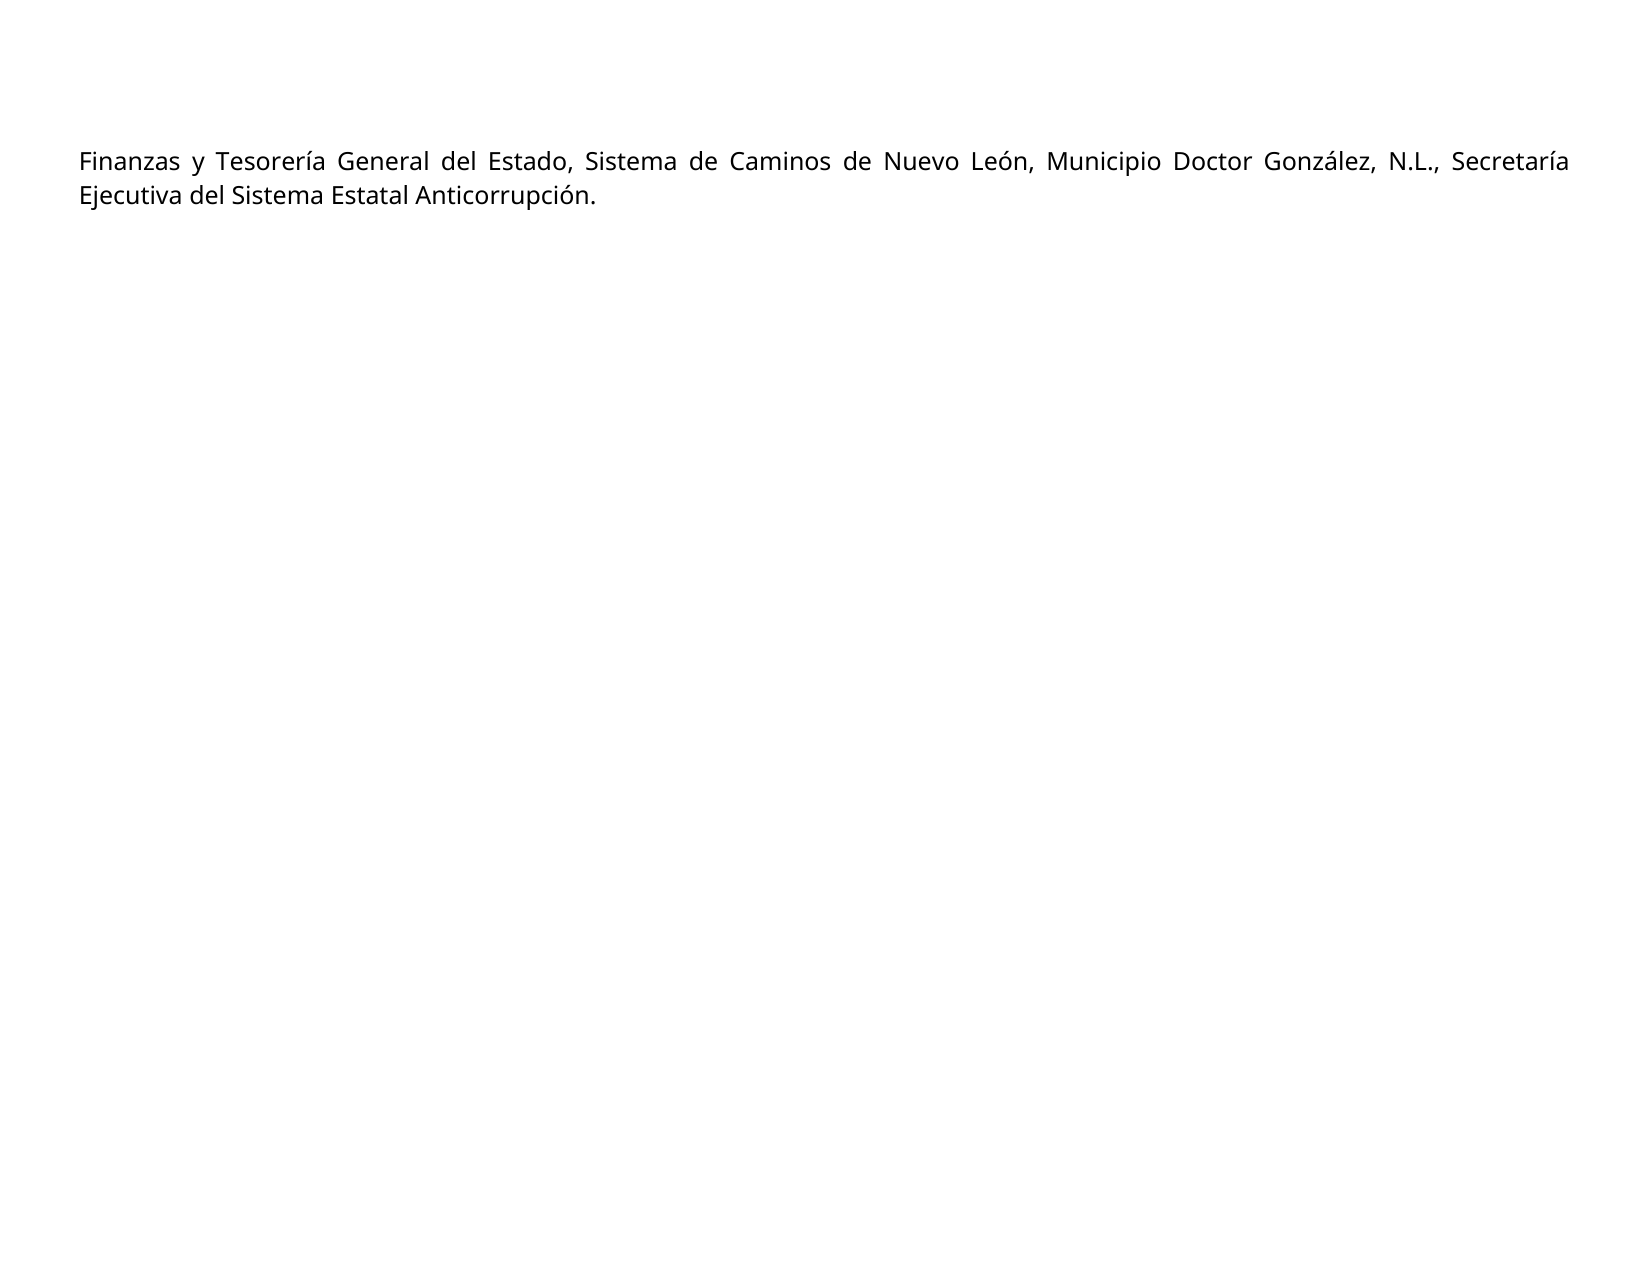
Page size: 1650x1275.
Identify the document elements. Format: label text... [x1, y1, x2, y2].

text A esta capacitación asistieron funcionarios de Municipio Guadalupe, N.L., Instituto Estatal de Cultura Fisica y Deporte, Municipio Sabinas Hidalgo, N.L., Municipio Pesquería, N.L., Instituto de Control Vehicular del Estado de Nuevo León, Fideicomiso Distrito Tec, Representación del Estado en la Ciudad de México, Municipio Monterrey, N.L., Municipio Santa Catarina, N.L., Colegio Militarizado “General Mariano Escobedo” del Estado de Nuevo León, Municipio Cadereyta Jimenez, N.L., Universidad Tecnológica Linares, Municipio Bustamante, N.L., Municipio Lampazos de Naranjo, N.L., Sindicato de Trabajadores al Servicio de San Nicolás de los Garza y Organismos Descentralizados del Municipio de San Nicolás de los Garza, Secretaría de Finanzas y Tesorería General del Estado, Sistema de Caminos de Nuevo León, Municipio Doctor González, N.L., Secretaría Ejecutiva del Sistema Estatal Anticorrupción. [78, 144, 1571, 212]
